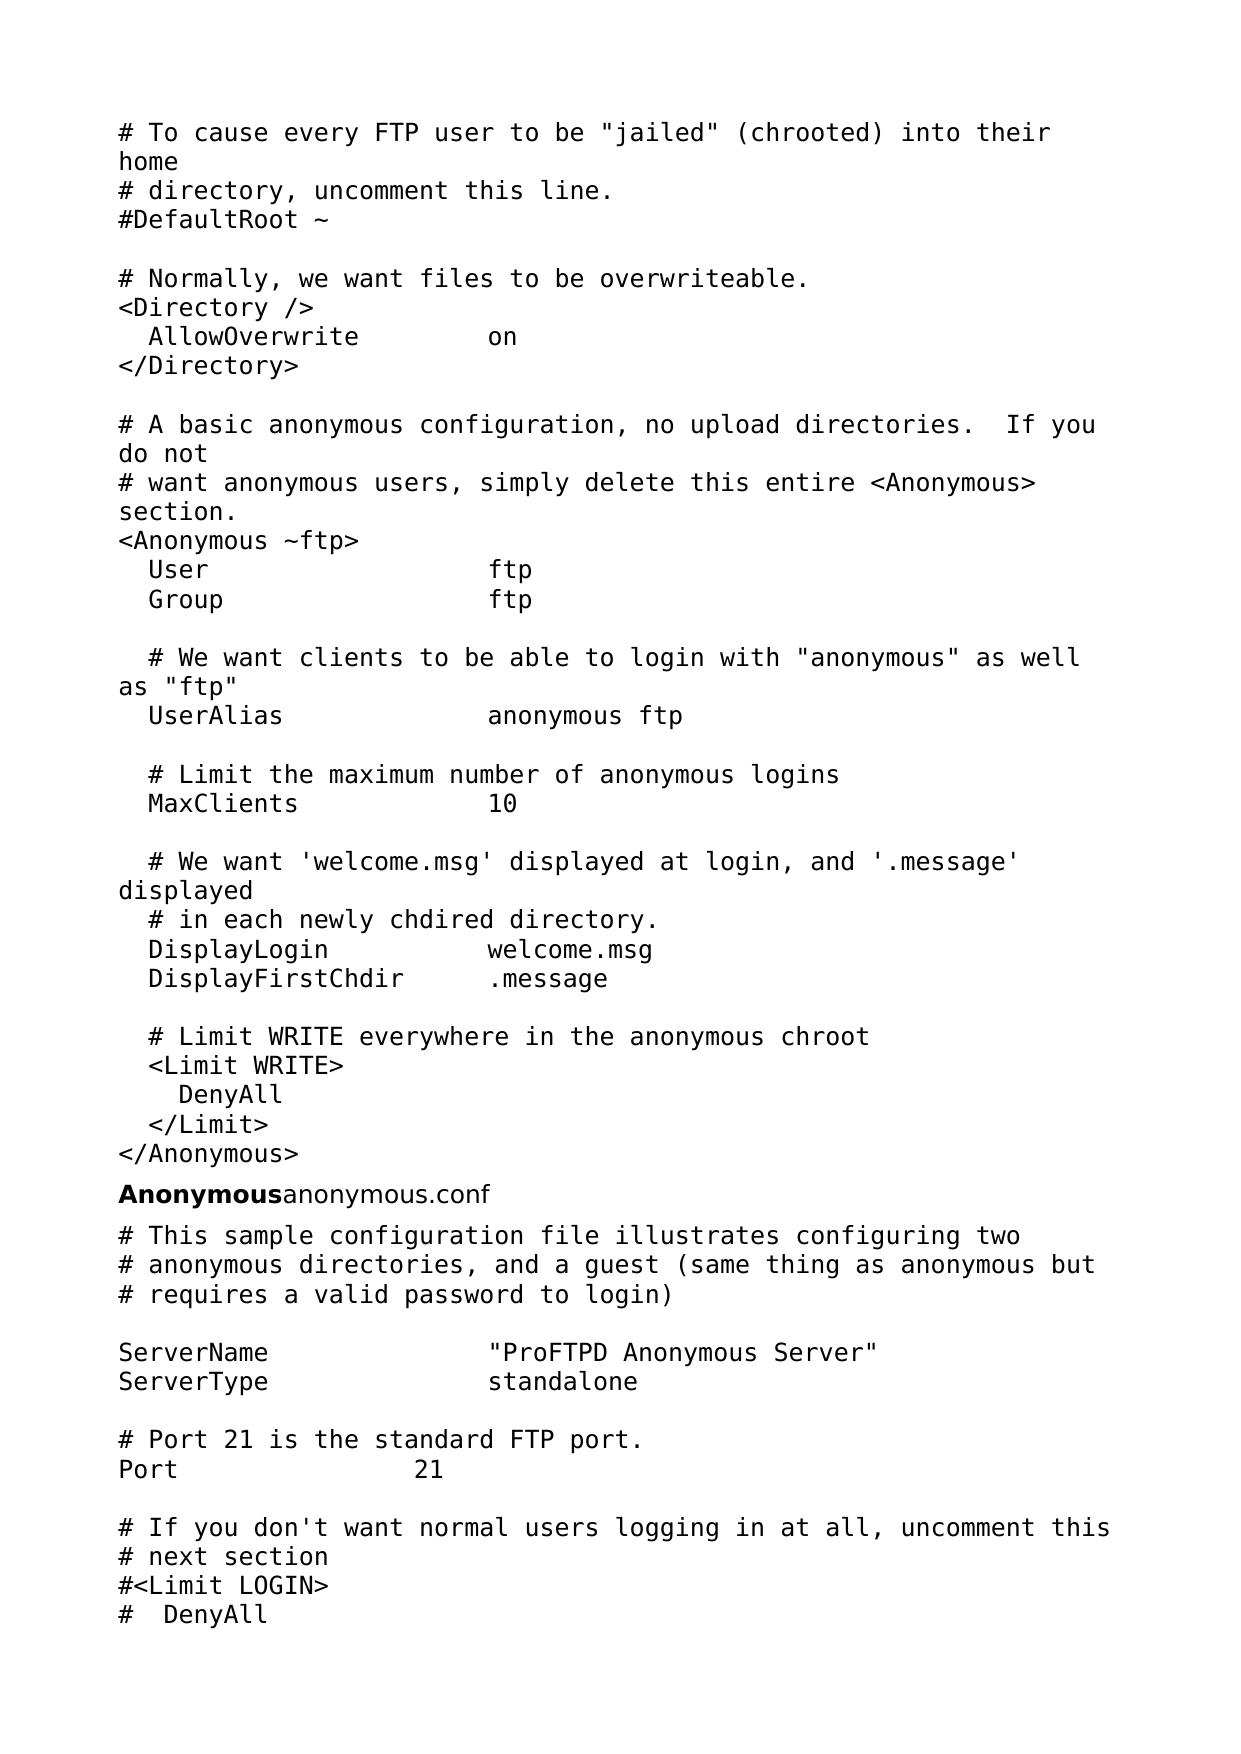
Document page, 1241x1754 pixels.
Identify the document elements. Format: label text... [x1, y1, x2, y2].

text Anonymousanonymous.conf [118, 1180, 1122, 1209]
text # To cause every FTP user to be "jailed" (chrooted) into their home # directory, uncomment this line. #DefaultRoot ~ # Normally, we want files to be overwriteable. <Directory /> AllowOverwrite on </Directory> # A basic anonymous configuration, no upload directories. If you do not # want anonymous users, simply delete this entire <Anonymous> section. <Anonymous ~ftp> User ftp Group ftp # We want clients to be able to login with "anonymous" as well as "ftp" UserAlias anonymous ftp # Limit the maximum number of anonymous logins MaxClients 10 # We want 'welcome.msg' displayed at login, and '.message' displayed # in each newly chdired directory. DisplayLogin welcome.msg DisplayFirstChdir .message # Limit WRITE everywhere in the anonymous chroot <Limit WRITE> DenyAll </Limit> </Anonymous> [118, 118, 1122, 1168]
text # This sample configuration file illustrates configuring two # anonymous directories, and a guest (same thing as anonymous but # requires a valid password to login) ServerName "ProFTPD Anonymous Server" ServerType standalone # Port 21 is the standard FTP port. Port 21 # If you don't want normal users logging in at all, uncomment this # next section #<Limit LOGIN> # DenyAll [118, 1222, 1122, 1630]
